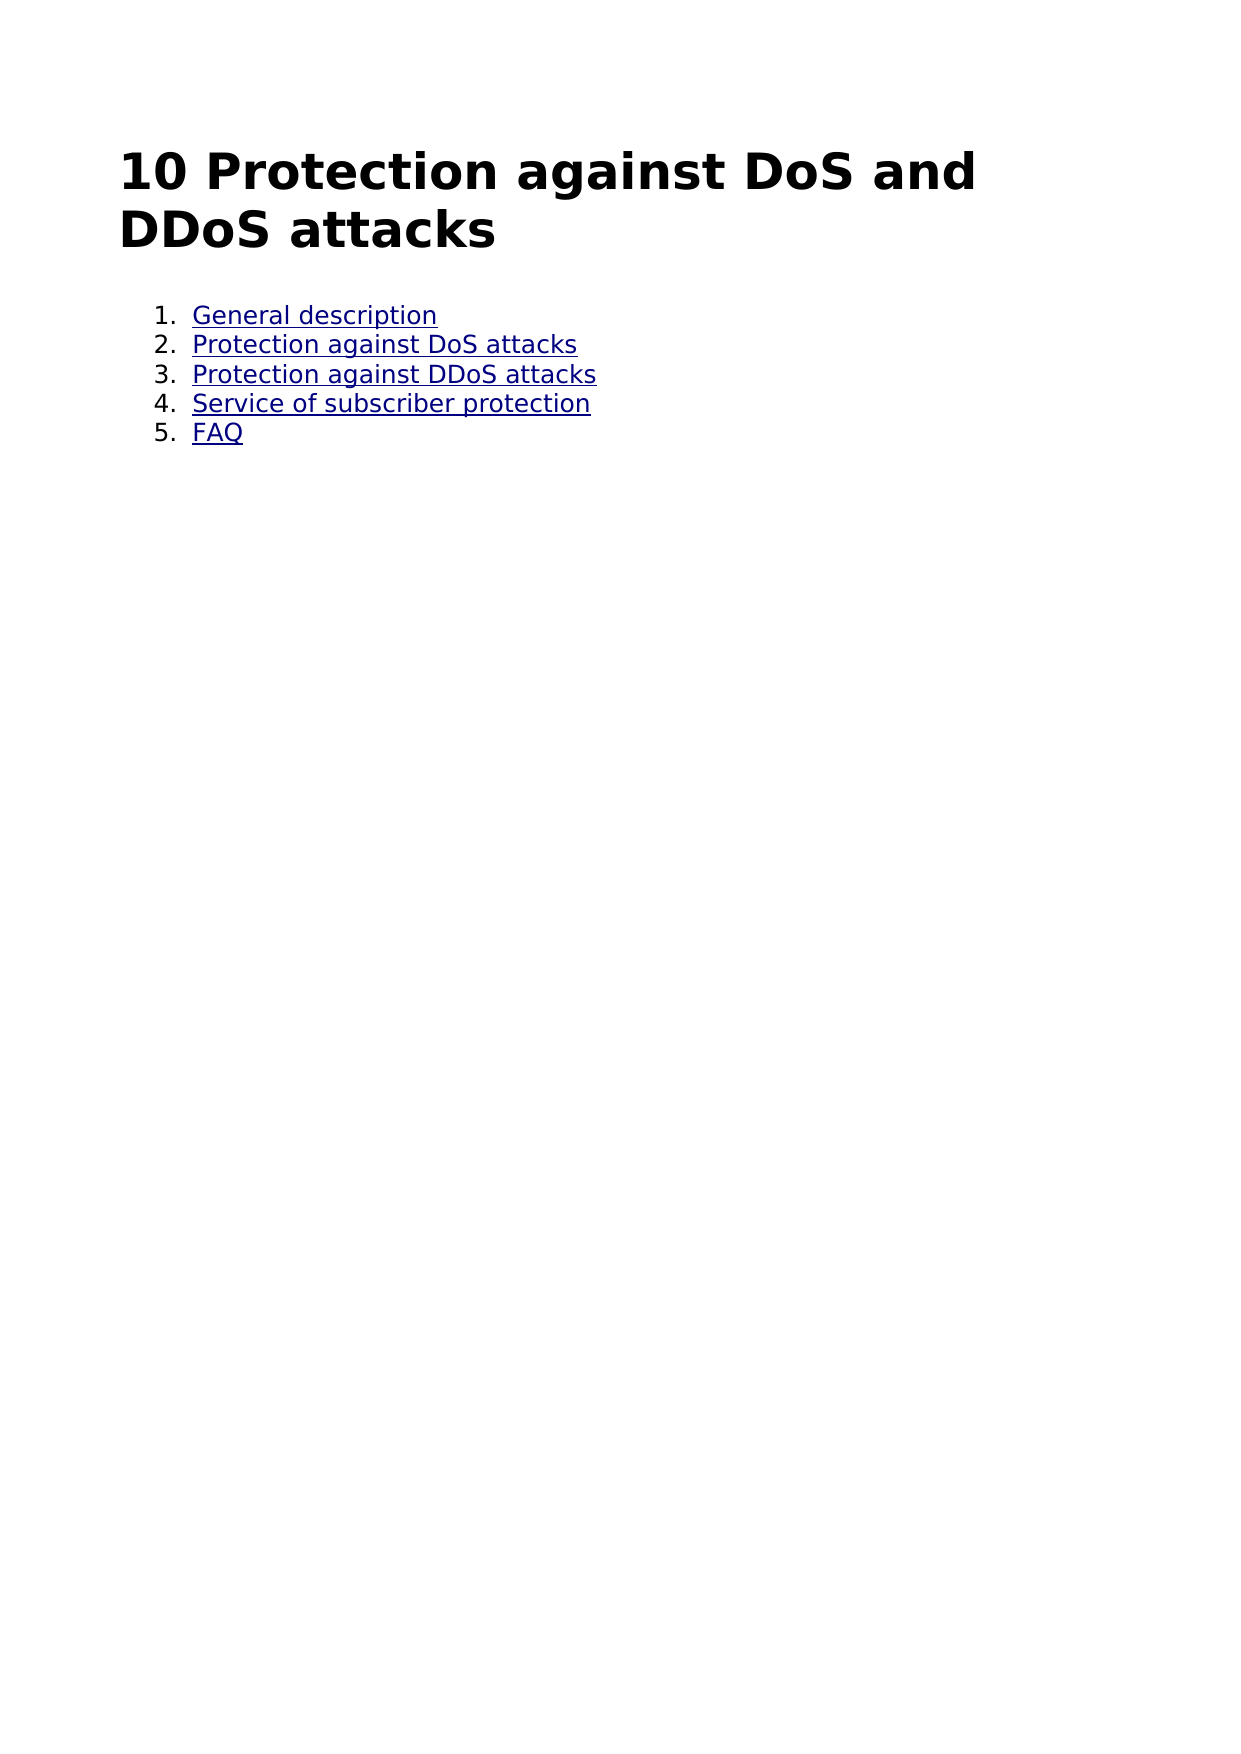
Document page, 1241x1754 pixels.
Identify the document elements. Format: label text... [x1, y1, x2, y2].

subtitle 10 Protection against DoS and DDoS attacks [118, 143, 1122, 259]
list Protection against DDoS attacks [177, 360, 1122, 389]
list Protection against DoS attacks [177, 331, 1122, 360]
list FAQ [177, 418, 1122, 447]
list General description [177, 302, 1122, 331]
list Service of subscriber protection [177, 389, 1122, 418]
